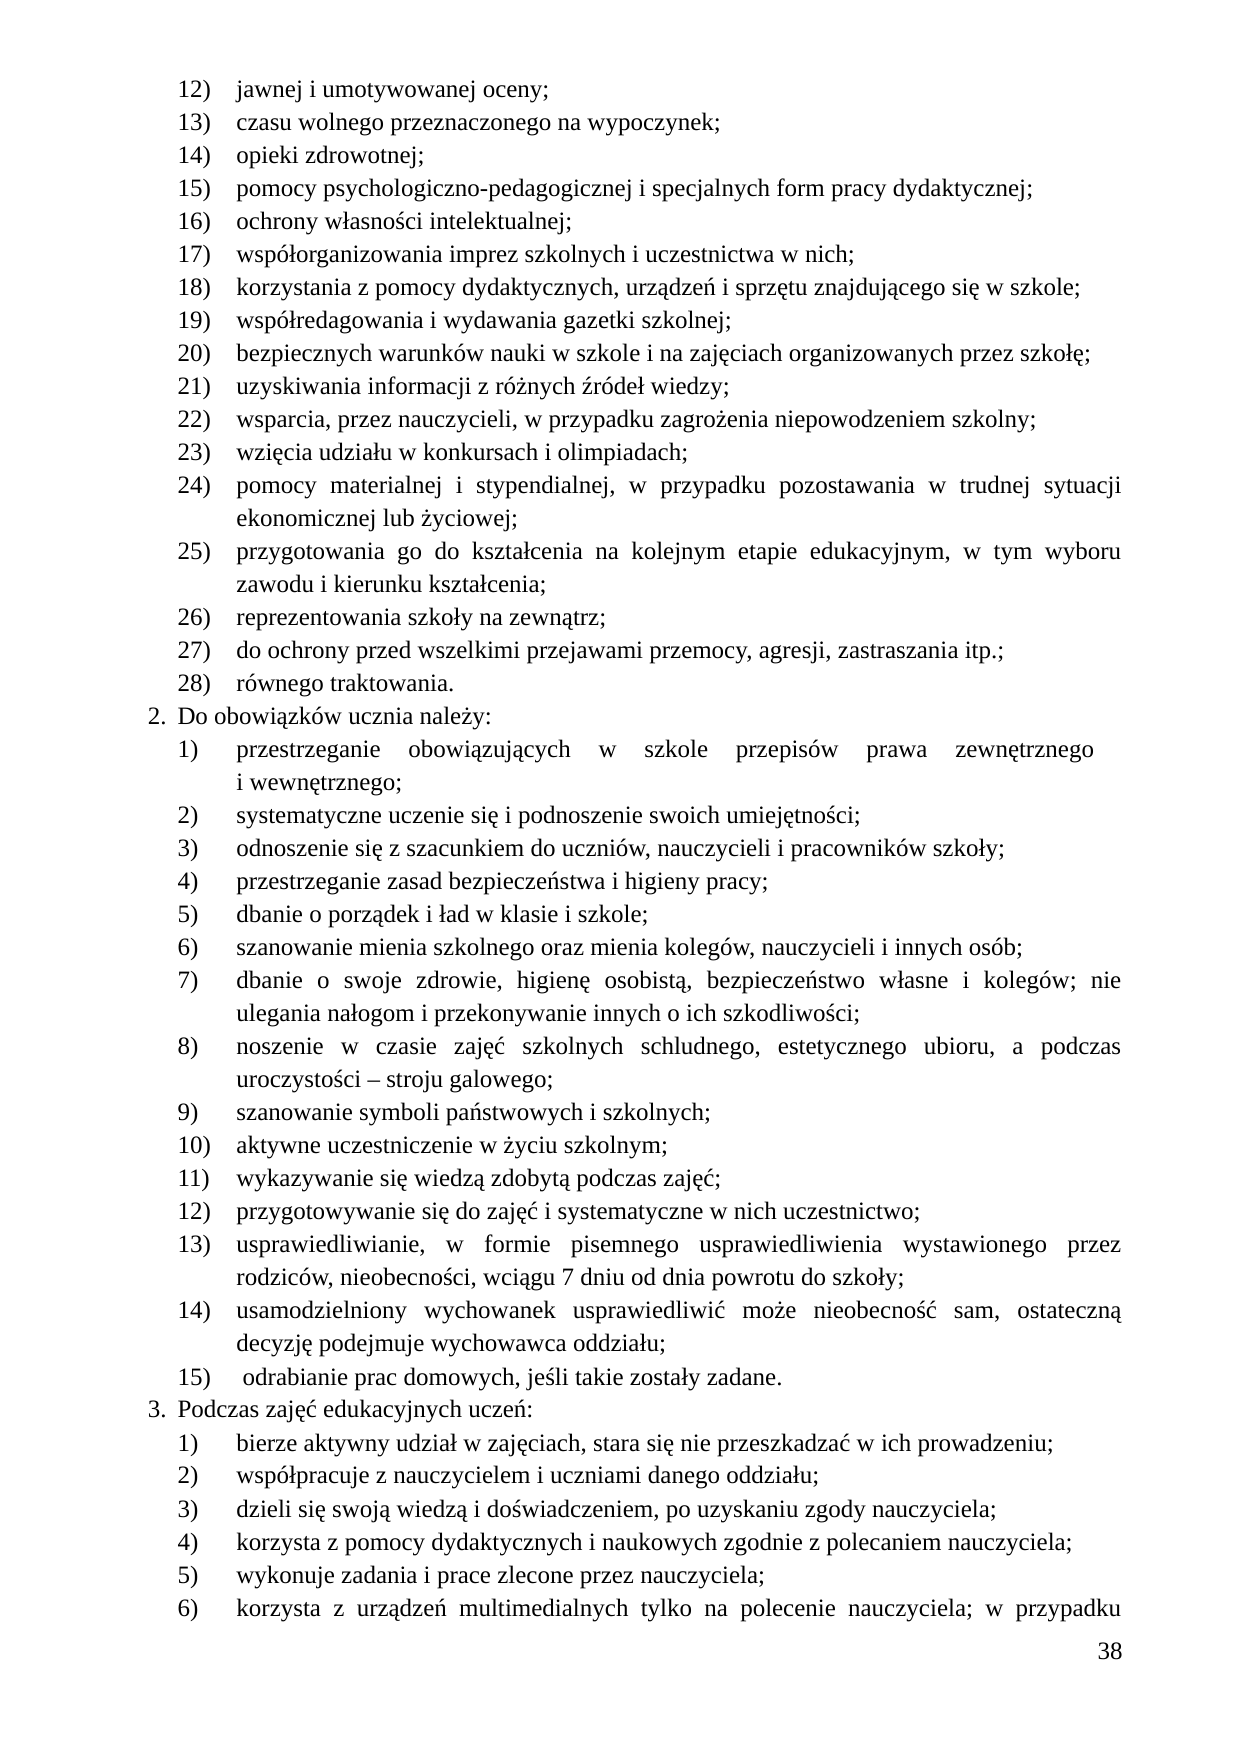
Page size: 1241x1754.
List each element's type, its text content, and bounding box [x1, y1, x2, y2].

list wykazywanie się wiedzą zdobytą podczas zajęć; [177, 1163, 1122, 1192]
list przygotowania go do kształcenia na kolejnym etapie edukacyjnym, w tym wyboru zawodu i kierunku kształcenia; [177, 536, 1122, 598]
list dzieli się swoją wiedzą i doświadczeniem, po uzyskaniu zgody nauczyciela; [177, 1494, 1122, 1522]
list współorganizowania imprez szkolnych i uczestnictwa w nich; [177, 239, 1122, 268]
list opieki zdrowotnej; [177, 140, 1122, 168]
list do ochrony przed wszelkimi przejawami przemocy, agresji, zastraszania itp.; [177, 635, 1122, 664]
list czasu wolnego przeznaczonego na wypoczynek; [177, 107, 1122, 136]
list wsparcia, przez nauczycieli, w przypadku zagrożenia niepowodzeniem szkolny; [177, 404, 1122, 433]
list usamodzielniony wychowanek usprawiedliwić może nieobecność sam, ostateczną decyzję podejmuje wychowawca oddziału; [177, 1296, 1122, 1357]
list bierze aktywny udział w zajęciach, stara się nie przeszkadzać w ich prowadzeniu; [177, 1428, 1122, 1456]
list ochrony własności intelektualnej; [177, 206, 1122, 234]
list korzystania z pomocy dydaktycznych, urządzeń i sprzętu znajdującego się w szkole; [177, 272, 1122, 301]
list przestrzeganie zasad bezpieczeństwa i higieny pracy; [177, 866, 1122, 895]
list równego traktowania. [177, 668, 1122, 697]
list aktywne uczestniczenie w życiu szkolnym; [177, 1130, 1122, 1159]
list odrabianie prac domowych, jeśli takie zostały zadane. [177, 1362, 1122, 1390]
list wzięcia udziału w konkursach i olimpiadach; [177, 437, 1122, 466]
list uzyskiwania informacji z różnych źródeł wiedzy; [177, 371, 1122, 400]
list reprezentowania szkoły na zewnątrz; [177, 602, 1122, 631]
list Podczas zajęć edukacyjnych uczeń: [148, 1394, 1122, 1423]
list noszenie w czasie zajęć szkolnych schludnego, estetycznego ubioru, a podczas uroczystości – stroju galowego; [177, 1031, 1122, 1093]
list bezpiecznych warunków nauki w szkole i na zajęciach organizowanych przez szkołę; [177, 338, 1122, 367]
list pomocy materialnej i stypendialnej, w przypadku pozostawania w trudnej sytuacji ekonomicznej lub życiowej; [177, 470, 1122, 532]
list odnoszenie się z szacunkiem do uczniów, nauczycieli i pracowników szkoły; [177, 833, 1122, 862]
list szanowanie symboli państwowych i szkolnych; [177, 1097, 1122, 1126]
list szanowanie mienia szkolnego oraz mienia kolegów, nauczycieli i innych osób; [177, 932, 1122, 961]
list systematyczne uczenie się i podnoszenie swoich umiejętności; [177, 800, 1122, 829]
list wykonuje zadania i prace zlecone przez nauczyciela; [177, 1560, 1122, 1588]
list korzysta z pomocy dydaktycznych i naukowych zgodnie z polecaniem nauczyciela; [177, 1527, 1122, 1555]
list usprawiedliwianie, w formie pisemnego usprawiedliwienia wystawionego przez rodziców, nieobecności, wciągu 7 dniu od dnia powrotu do szkoły; [177, 1229, 1122, 1291]
list korzysta z urządzeń multimedialnych tylko na polecenie nauczyciela; w przypadku [177, 1593, 1122, 1621]
list przestrzeganie obowiązujących w szkole przepisów prawa zewnętrznego i wewnętrznego; [177, 734, 1122, 796]
list współredagowania i wydawania gazetki szkolnej; [177, 305, 1122, 334]
list pomocy psychologiczno-pedagogicznej i specjalnych form pracy dydaktycznej; [177, 173, 1122, 202]
list dbanie o porządek i ład w klasie i szkole; [177, 899, 1122, 928]
list przygotowywanie się do zajęć i systematyczne w nich uczestnictwo; [177, 1196, 1122, 1225]
list jawnej i umotywowanej oceny; [177, 74, 1122, 102]
list dbanie o swoje zdrowie, higienę osobistą, bezpieczeństwo własne i kolegów; nie ulegania nałogom i przekonywanie innych o ich szkodliwości; [177, 965, 1122, 1027]
list współpracuje z nauczycielem i uczniami danego oddziału; [177, 1461, 1122, 1489]
list Do obowiązków ucznia należy: [148, 701, 1122, 730]
